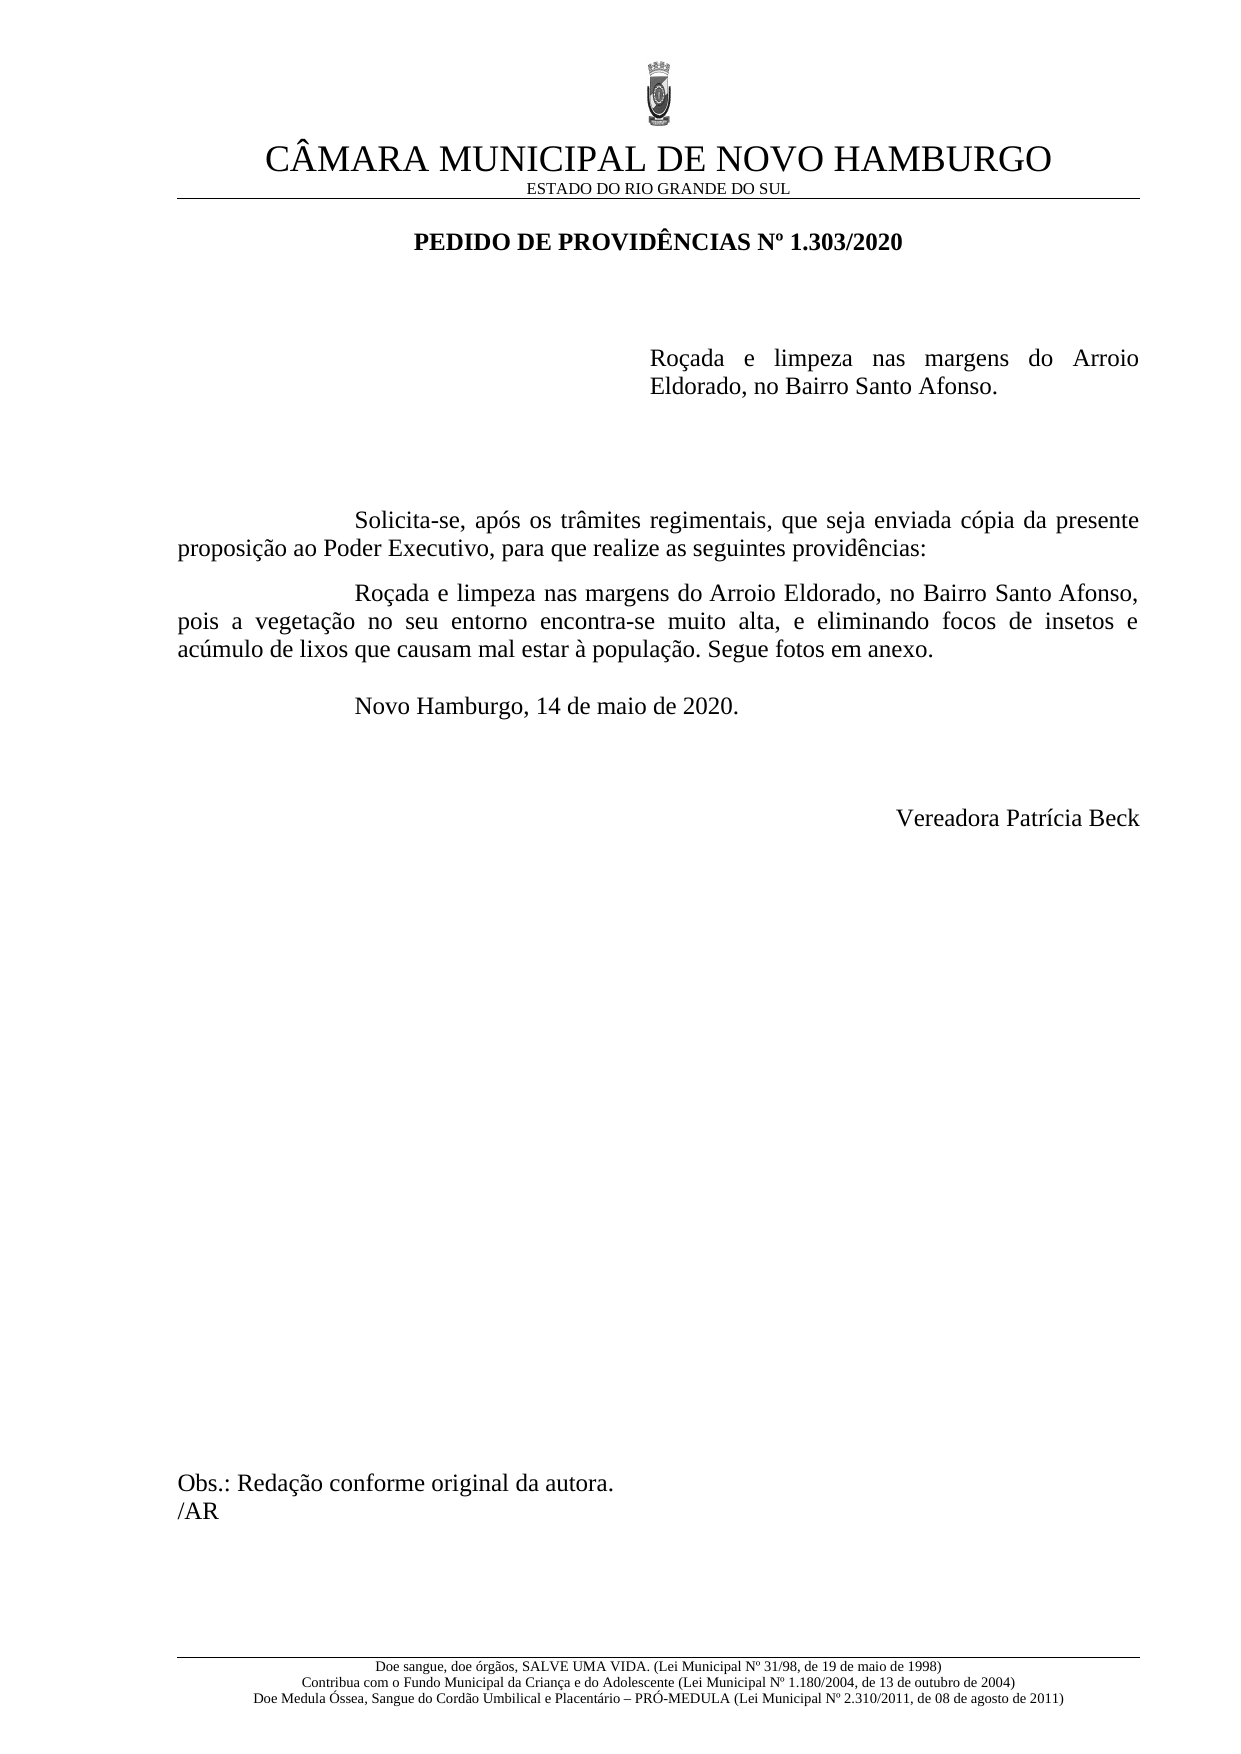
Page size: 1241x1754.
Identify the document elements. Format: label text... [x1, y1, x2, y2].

text Roçada e limpeza nas margens do Arroio Eldorado, no Bairro Santo Afonso. [649, 344, 1140, 400]
text Obs.: Redação conforme original da autora. [177, 1469, 1140, 1497]
text PEDIDO DE PROVIDÊNCIAS Nº 1.303/2020 [177, 228, 1140, 256]
text Vereadora Patrícia Beck [177, 804, 1140, 832]
text Roçada e limpeza nas margens do Arroio Eldorado, no Bairro Santo Afonso, pois a vegetação no seu entorno encontra-se muito alta, e eliminando focos de insetos e acúmulo de lixos que causam mal estar à população. Segue fotos em anexo. [177, 579, 1140, 662]
text /AR [177, 1497, 1140, 1525]
text Novo Hamburgo, 14 de maio de 2020. [177, 692, 1140, 720]
text Solicita-se, após os trâmites regimentais, que seja enviada cópia da presente proposição ao Poder Executivo, para que realize as seguintes providências: [177, 506, 1140, 562]
